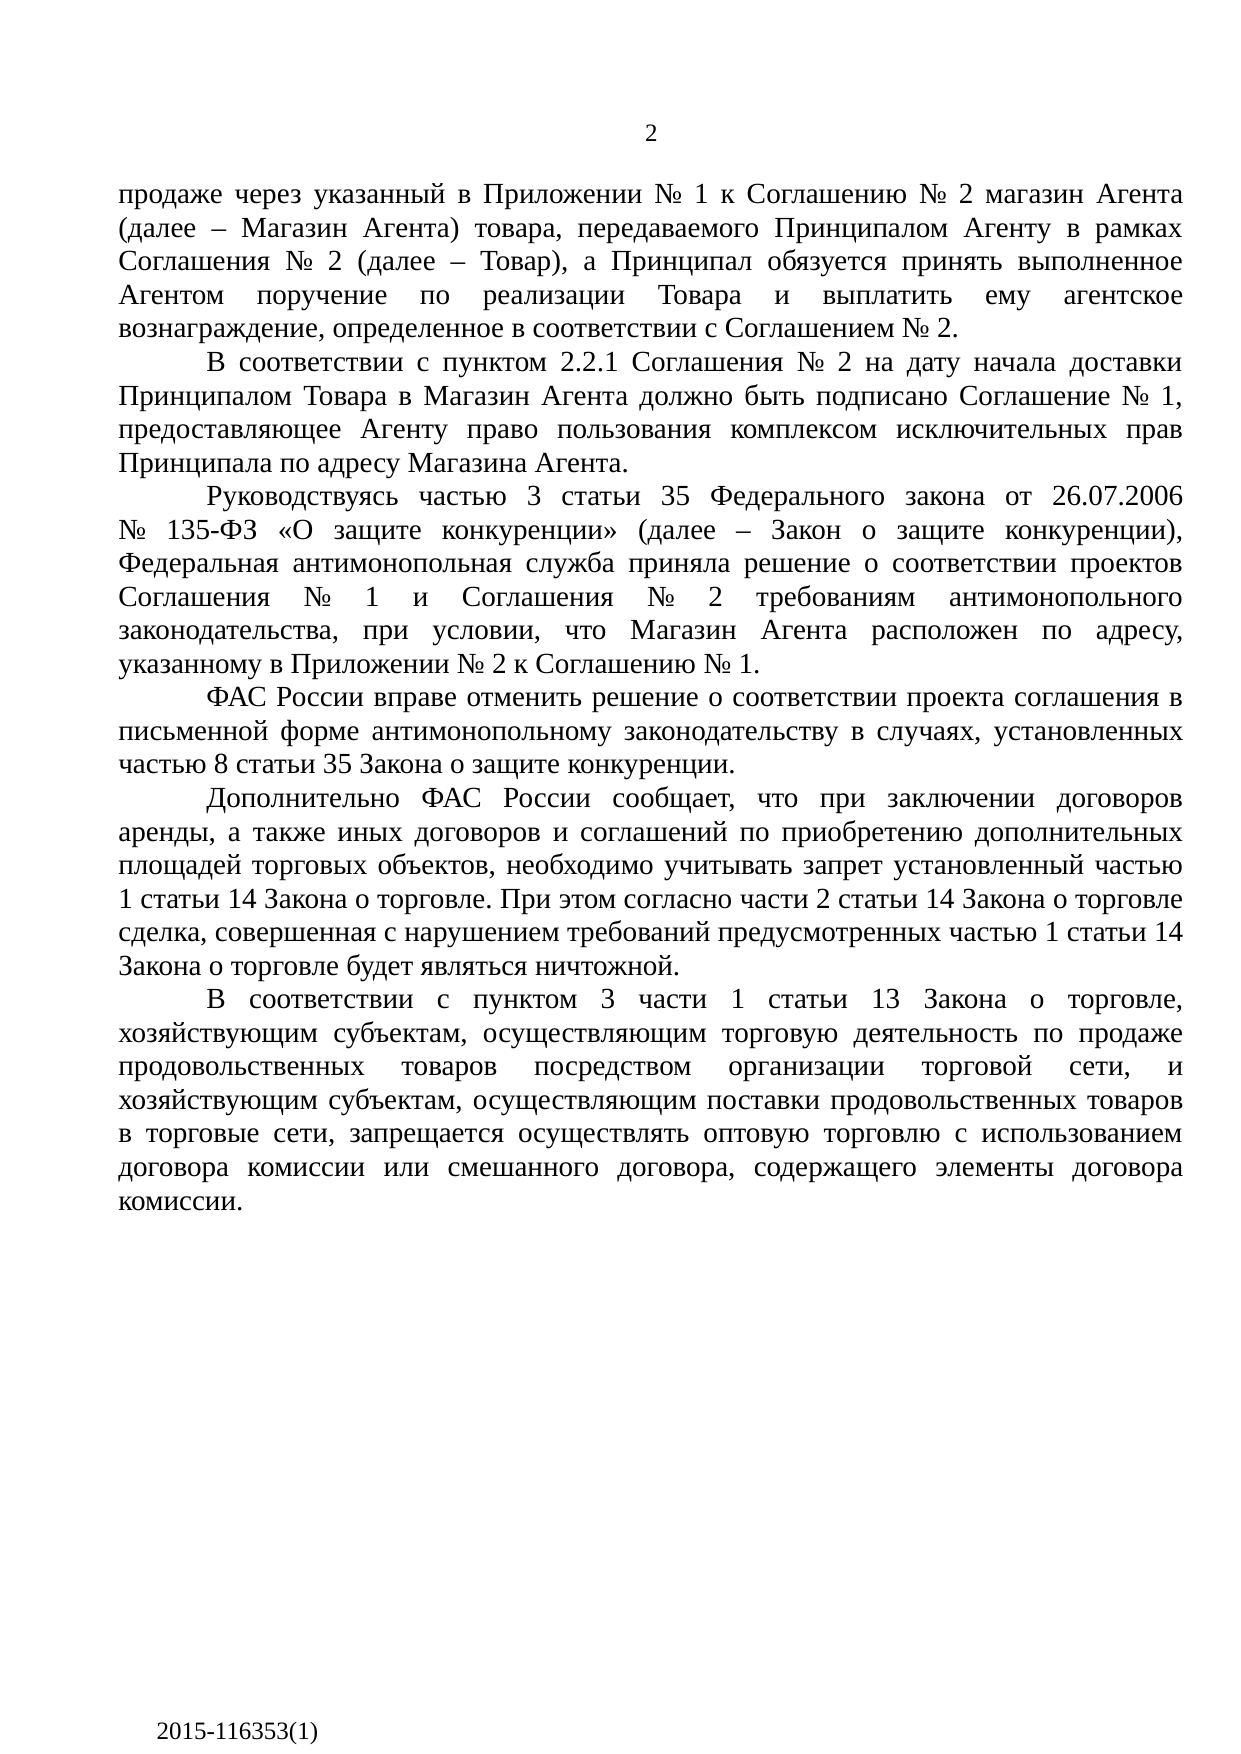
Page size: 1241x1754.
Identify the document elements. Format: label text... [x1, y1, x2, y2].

text Дополнительно ФАС России сообщает, что при заключении договоров аренды, а также иных договоров и соглашений по приобретению дополнительных площадей торговых объектов, необходимо учитывать запрет установленный частью 1 статьи 14 Закона о торговле. При этом согласно части 2 статьи 14 Закона о торговле сделка, совершенная с нарушением требований предусмотренных частью 1 статьи 14 Закона о торговле будет являться ничтожной. [118, 780, 1184, 981]
text Руководствуясь частью 3 статьи 35 Федерального закона от 26.07.2006 № 135-ФЗ «О защите конкуренции» (далее – Закон о защите конкуренции), Федеральная антимонопольная служба приняла решение о соответствии проектов Соглашения № 1 и Соглашения № 2 требованиям антимонопольного законодательства, при условии, что Магазин Агента расположен по адресу, указанному в Приложении № 2 к Соглашению № 1. [118, 478, 1184, 679]
text В соответствии с пунктом 3 части 1 статьи 13 Закона о торговле, хозяйствующим субъектам, осуществляющим торговую деятельность по продаже продовольственных товаров посредством организации торговой сети, и хозяйствующим субъектам, осуществляющим поставки продовольственных товаров в торговые сети, запрещается осуществлять оптовую торговлю с использованием договора комиссии или смешанного договора, содержащего элементы договора комиссии. [118, 981, 1184, 1216]
text В соответствии с пунктом 2.2.1 Соглашения № 2 на дату начала доставки Принципалом Товара в Магазин Агента должно быть подписано Соглашение № 1, предоставляющее Агенту право пользования комплексом исключительных прав Принципала по адресу Магазина Агента. [118, 344, 1184, 478]
text ФАС России вправе отменить решение о соответствии проекта соглашения в письменной форме антимонопольному законодательству в случаях, установленных частью 8 статьи 35 Закона о защите конкуренции. [118, 679, 1184, 780]
text продаже через указанный в Приложении № 1 к Соглашению № 2 магазин Агента (далее – Магазин Агента) товара, передаваемого Принципалом Агенту в рамках Соглашения № 2 (далее – Товар), а Принципал обязуется принять выполненное Агентом поручение по реализации Товара и выплатить ему агентское вознаграждение, определенное в соответствии с Соглашением № 2. [118, 176, 1184, 344]
